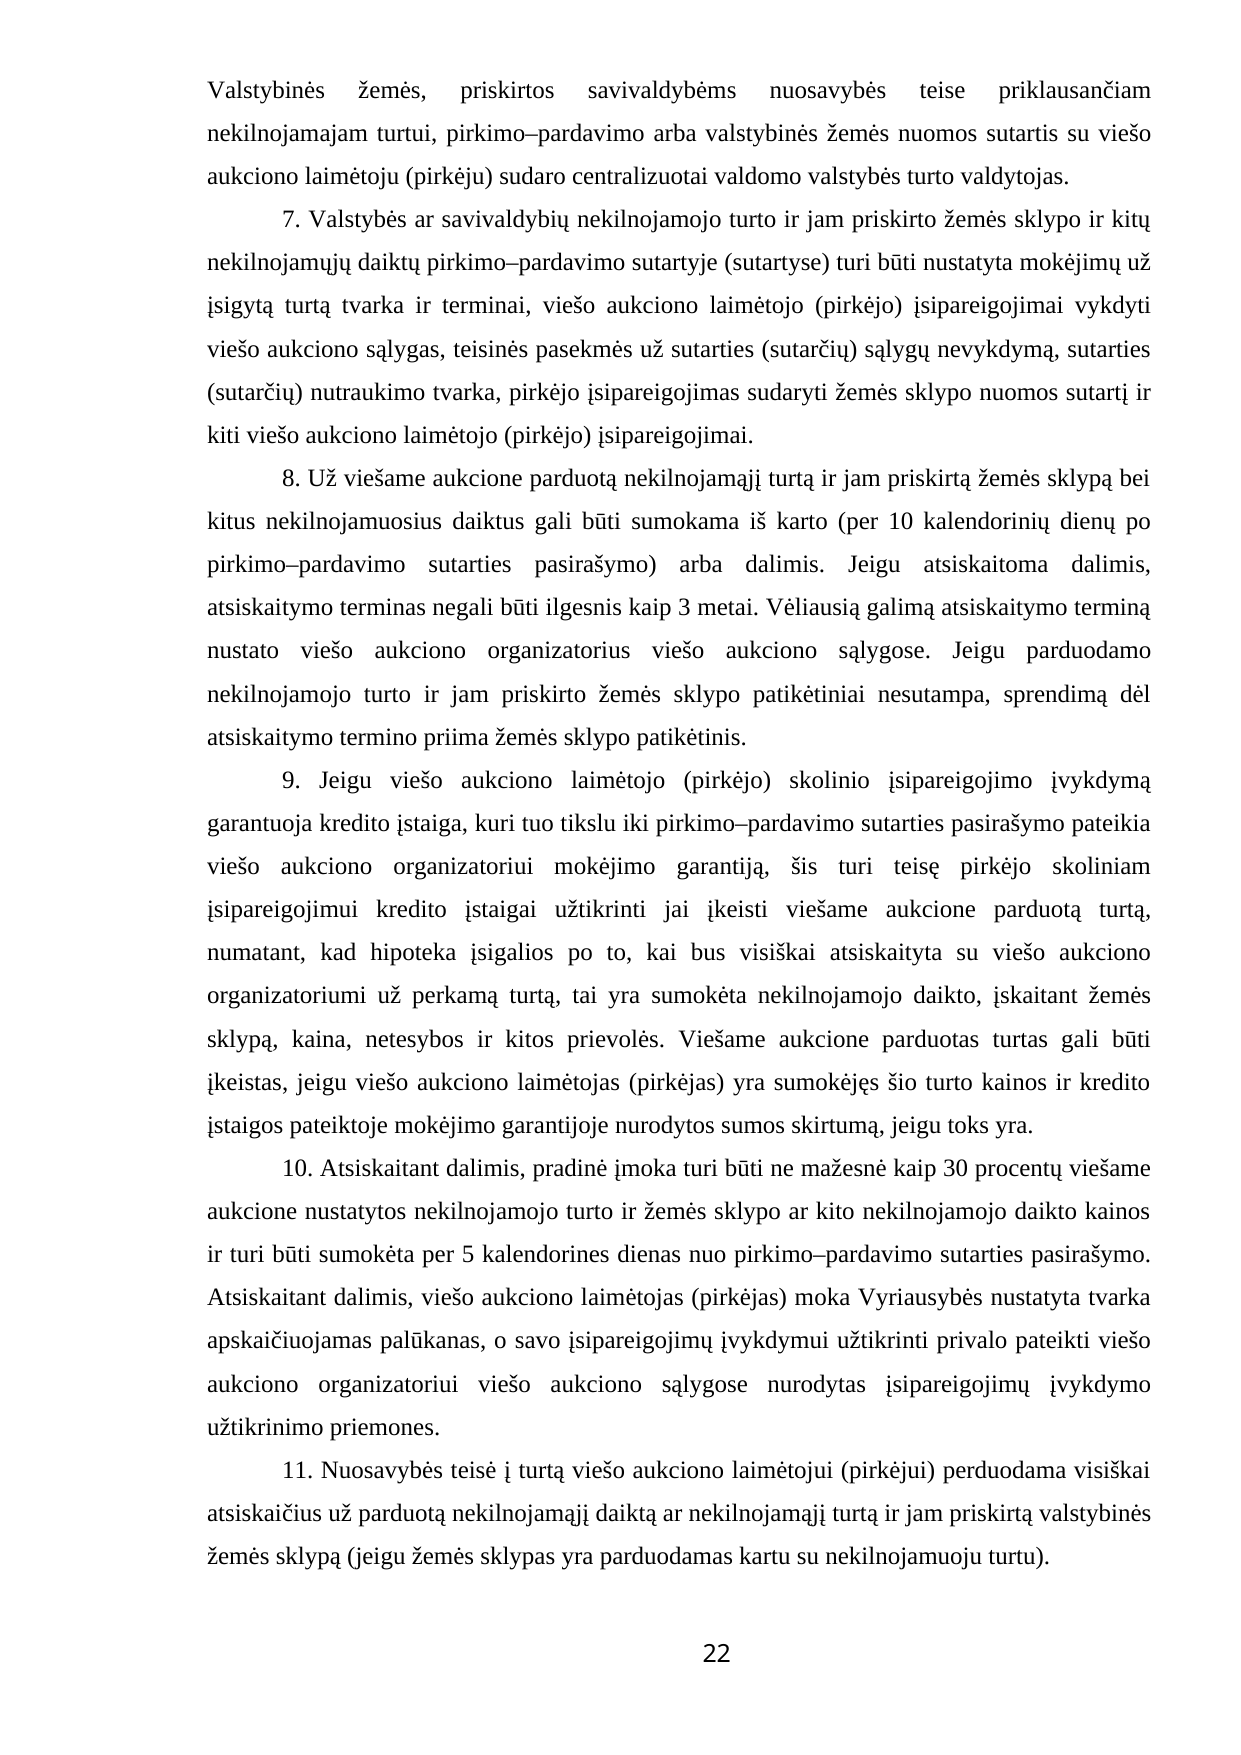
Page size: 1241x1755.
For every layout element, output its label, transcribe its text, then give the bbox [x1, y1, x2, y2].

text 11. Nuosavybės teisė į turtą viešo aukciono laimėtojui (pirkėjui) perduodama visiškai atsiskaičius už parduotą nekilnojamąjį daiktą ar nekilnojamąjį turtą ir jam priskirtą valstybinės žemės sklypą (jeigu žemės sklypas yra parduodamas kartu su nekilnojamuoju turtu). [207, 1455, 1152, 1570]
text 10. Atsiskaitant dalimis, pradinė įmoka turi būti ne mažesnė kaip 30 procentų viešame aukcione nustatytos nekilnojamojo turto ir žemės sklypo ar kito nekilnojamojo daikto kainos ir turi būti sumokėta per 5 kalendorines dienas nuo pirkimo–pardavimo sutarties pasirašymo. Atsiskaitant dalimis, viešo aukciono laimėtojas (pirkėjas) moka Vyriausybės nustatyta tvarka apskaičiuojamas palūkanas, o savo įsipareigojimų įvykdymui užtikrinti privalo pateikti viešo aukciono organizatoriui viešo aukciono sąlygose nurodytas įsipareigojimų įvykdymo užtikrinimo priemones. [207, 1153, 1152, 1441]
text 7. Valstybės ar savivaldybių nekilnojamojo turto ir jam priskirto žemės sklypo ir kitų nekilnojamųjų daiktų pirkimo–pardavimo sutartyje (sutartyse) turi būti nustatyta mokėjimų už įsigytą turtą tvarka ir terminai, viešo aukciono laimėtojo (pirkėjo) įsipareigojimai vykdyti viešo aukciono sąlygas, teisinės pasekmės už sutarties (sutarčių) sąlygų nevykdymą, sutarties (sutarčių) nutraukimo tvarka, pirkėjo įsipareigojimas sudaryti žemės sklypo nuomos sutartį ir kiti viešo aukciono laimėtojo (pirkėjo) įsipareigojimai. [207, 204, 1152, 449]
text 9. Jeigu viešo aukciono laimėtojo (pirkėjo) skolinio įsipareigojimo įvykdymą garantuoja kredito įstaiga, kuri tuo tikslu iki pirkimo–pardavimo sutarties pasirašymo pateikia viešo aukciono organizatoriui mokėjimo garantiją, šis turi teisę pirkėjo skoliniam įsipareigojimui kredito įstaigai užtikrinti jai įkeisti viešame aukcione parduotą turtą, numatant, kad hipoteka įsigalios po to, kai bus visiškai atsiskaityta su viešo aukciono organizatoriumi už perkamą turtą, tai yra sumokėta nekilnojamojo daikto, įskaitant žemės sklypą, kaina, netesybos ir kitos prievolės. Viešame aukcione parduotas turtas gali būti įkeistas, jeigu viešo aukciono laimėtojas (pirkėjas) yra sumokėjęs šio turto kainos ir kredito įstaigos pateiktoje mokėjimo garantijoje nurodytos sumos skirtumą, jeigu toks yra. [207, 765, 1152, 1139]
text 8. Už viešame aukcione parduotą nekilnojamąjį turtą ir jam priskirtą žemės sklypą bei kitus nekilnojamuosius daiktus gali būti sumokama iš karto (per 10 kalendorinių dienų po pirkimo–pardavimo sutarties pasirašymo) arba dalimis. Jeigu atsiskaitoma dalimis, atsiskaitymo terminas negali būti ilgesnis kaip 3 metai. Vėliausią galimą atsiskaitymo terminą nustato viešo aukciono organizatorius viešo aukciono sąlygose. Jeigu parduodamo nekilnojamojo turto ir jam priskirto žemės sklypo patikėtiniai nesutampa, sprendimą dėl atsiskaitymo termino priima žemės sklypo patikėtinis. [207, 463, 1152, 751]
text Valstybinės žemės, priskirtos savivaldybėms nuosavybės teise priklausančiam nekilnojamajam turtui, pirkimo–pardavimo arba valstybinės žemės nuomos sutartis su viešo aukciono laimėtoju (pirkėju) sudaro centralizuotai valdomo valstybės turto valdytojas. [207, 75, 1152, 190]
